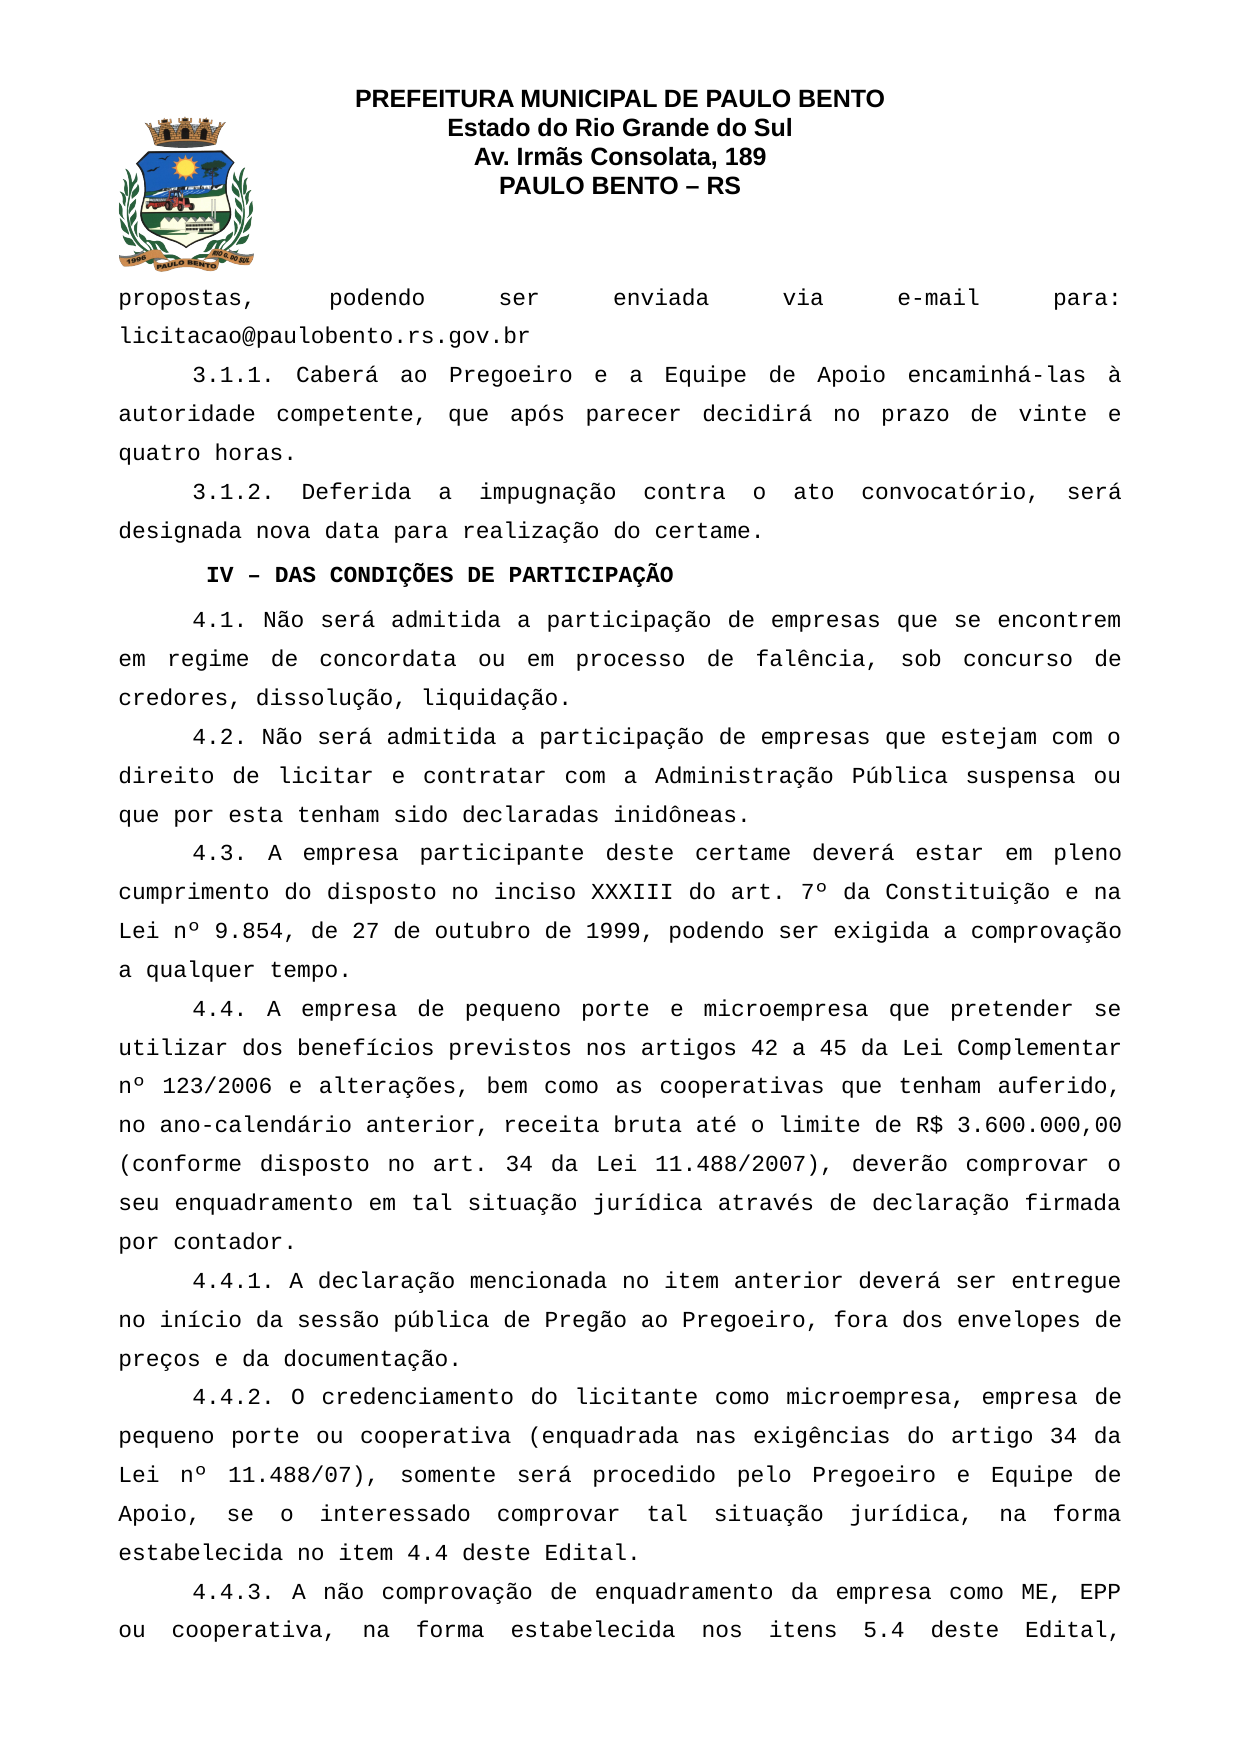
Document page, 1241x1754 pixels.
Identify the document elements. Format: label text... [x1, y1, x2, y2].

text 4.1. Não será admitida a participação de empresas que se encontrem em regime de concordata ou em processo de falência, sob concurso de credores, dissolução, liquidação. [118, 609, 1122, 712]
text 4.3. A empresa participante deste certame deverá estar em pleno cumprimento do disposto no inciso XXXIII do art. 7º da Constituição e na Lei nº 9.854, de 27 de outubro de 1999, podendo ser exigida a comprovação a qualquer tempo. [118, 842, 1122, 984]
text propostas, podendo ser enviada via e-mail para: licitacao@paulobento.rs.gov.br [118, 286, 1122, 351]
text 4.4. A empresa de pequeno porte e microempresa que pretender se utilizar dos benefícios previstos nos artigos 42 a 45 da Lei Complementar nº 123/2006 e alterações, bem como as cooperativas que tenham auferido, no ano-calendário anterior, receita bruta até o limite de R$ 3.600.000,00 (conforme disposto no art. 34 da Lei 11.488/2007), deverão comprovar o seu enquadramento em tal situação jurídica através de declaração firmada por contador. [118, 997, 1122, 1256]
text 4.2. Não será admitida a participação de empresas que estejam com o direito de licitar e contratar com a Administração Pública suspensa ou que por esta tenham sido declaradas inidôneas. [118, 725, 1122, 829]
text IV – DAS CONDIÇÕES DE PARTICIPAÇÃO [118, 564, 1122, 590]
text 4.4.2. O credenciamento do licitante como microempresa, empresa de pequeno porte ou cooperativa (enquadrada nas exigências do artigo 34 da Lei nº 11.488/07), somente será procedido pelo Pregoeiro e Equipe de Apoio, se o interessado comprovar tal situação jurídica, na forma estabelecida no item 4.4 deste Edital. [118, 1386, 1122, 1567]
text 3.1.2. Deferida a impugnação contra o ato convocatório, será designada nova data para realização do certame. [118, 480, 1122, 545]
text 4.4.1. A declaração mencionada no item anterior deverá ser entregue no início da sessão pública de Pregão ao Pregoeiro, fora dos envelopes de preços e da documentação. [118, 1269, 1122, 1373]
text 4.4.3. A não comprovação de enquadramento da empresa como ME, EPP ou cooperativa, na forma estabelecida nos itens 5.4 deste Edital, [118, 1580, 1122, 1645]
text 3.1.1. Caberá ao Pregoeiro e a Equipe de Apoio encaminhá-las à autoridade competente, que após parecer decidirá no prazo de vinte e quatro horas. [118, 364, 1122, 467]
